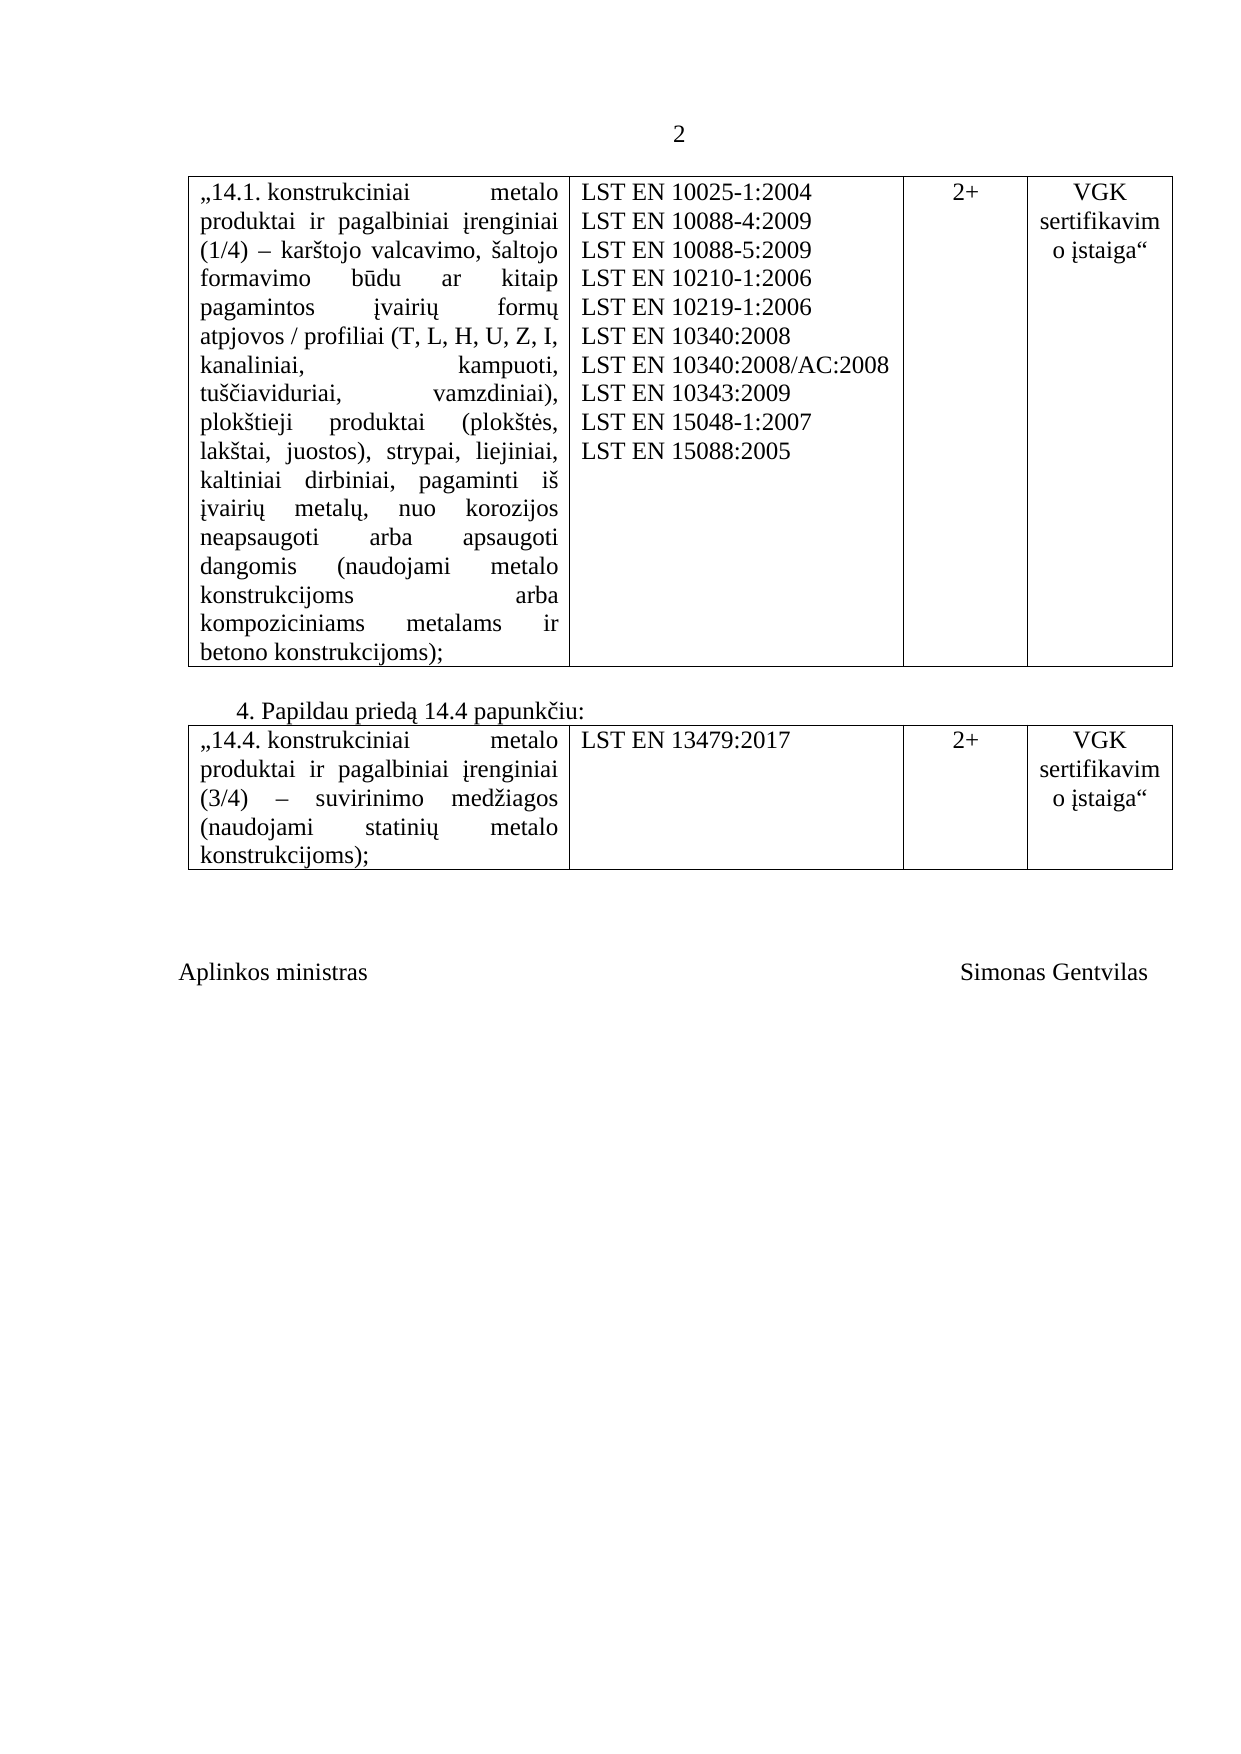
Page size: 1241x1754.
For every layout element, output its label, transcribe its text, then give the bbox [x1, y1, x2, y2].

text 4. Papildau priedą 14.4 papunkčiu: [177, 696, 1177, 724]
table_header LST EN 10025-1:2004 LST EN 10088-4:2009 LST EN 10088-5:2009 LST EN 10210-1:2006 LST EN 10219-1:2006 LST EN 10340:2008 LST EN 10340:2008/AC:2008 LST EN 10343:2009 LST EN 15048-1:2007 LST EN 15088:2005 [570, 177, 903, 666]
table_header „14.1. konstrukciniai metalo produktai ir pagalbiniai įrenginiai (1/4) – karštojo valcavimo, šaltojo formavimo būdu ar kitaip pagamintos įvairių formų atpjovos / profiliai (T, L, H, U, Z, I, kanaliniai, kampuoti, tuščiaviduriai, vamzdiniai), plokštieji produktai (plokštės, lakštai, juostos), strypai, liejiniai, kaltiniai dirbiniai, pagaminti iš įvairių metalų, nuo korozijos neapsaugoti arba apsaugoti dangomis (naudojami metalo konstrukcijoms arba kompoziciniams metalams ir betono konstrukcijoms); [189, 177, 569, 666]
table_header LST EN 13479:2017 [570, 726, 903, 869]
text Aplinkos ministras Simonas Gentvilas [178, 957, 1177, 985]
table_header VGK sertifikavimo įstaiga“ [1028, 726, 1172, 869]
table_header VGK sertifikavimo įstaiga“ [1028, 177, 1172, 666]
table_header „14.4. konstrukciniai metalo produktai ir pagalbiniai įrenginiai (3/4) – suvirinimo medžiagos (naudojami statinių metalo konstrukcijoms); [189, 726, 569, 869]
table_header 2+ [904, 177, 1027, 666]
table_header 2+ [904, 726, 1027, 869]
